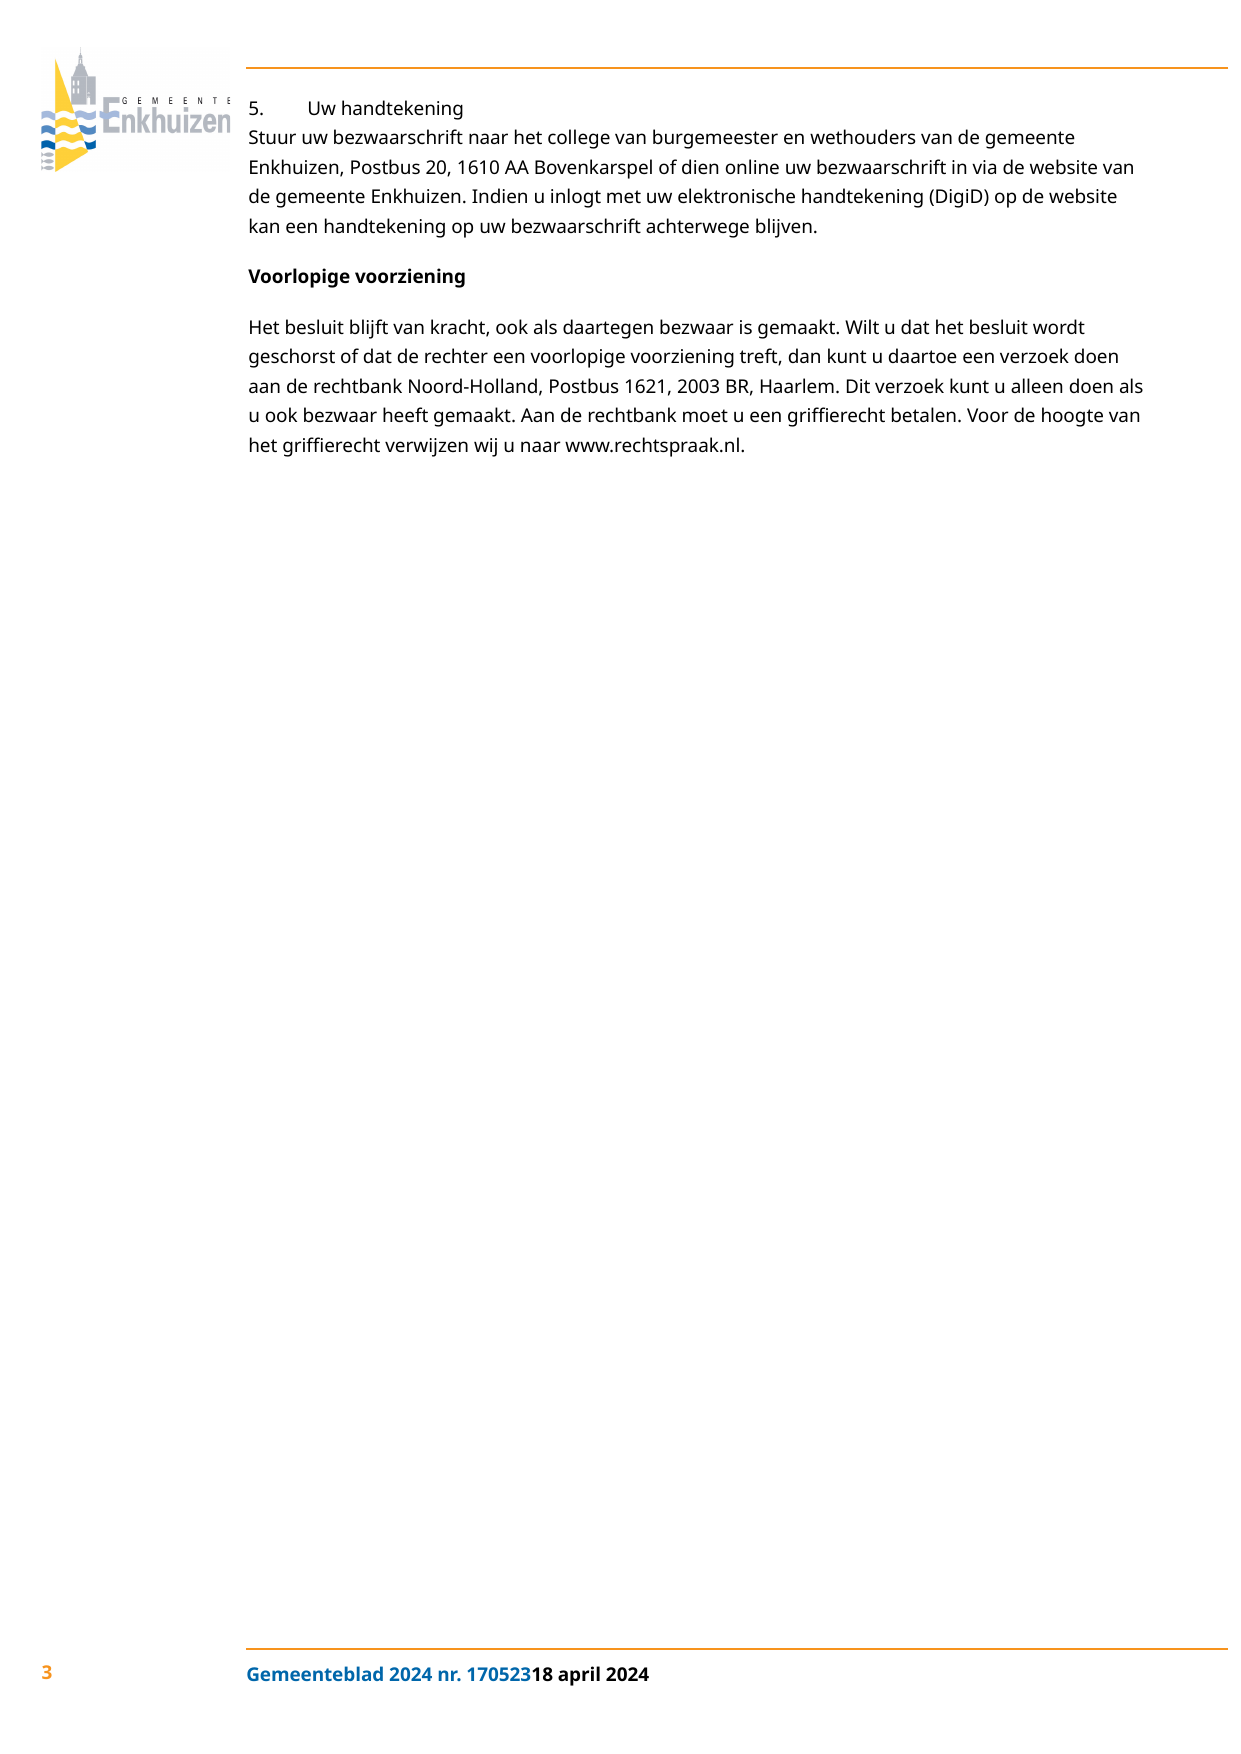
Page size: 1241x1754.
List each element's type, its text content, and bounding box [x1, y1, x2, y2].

picture [41, 47, 231, 172]
text Voorlopige voorziening [248, 263, 1152, 289]
text Het besluit blijft van kracht, ook als daartegen bezwaar is gemaakt. Wilt u dat het besluit wordt geschorst of dat de rechter een voorlopige voorziening treft, dan kunt u daartoe een verzoek doen aan de rechtbank Noord-Holland, Postbus 1621, 2003 BR, Haarlem. Dit verzoek kunt u alleen doen als u ook bezwaar heeft gemaakt. Aan de rechtbank moet u een griffierecht betalen. Voor de hoogte van het griffierecht verwijzen wij u naar www.rechtspraak.nl. [248, 314, 1152, 458]
list Uw handtekening [248, 95, 1152, 121]
text Stuur uw bezwaarschrift naar het college van burgemeester en wethouders van de gemeente Enkhuizen, Postbus 20, 1610 AA Bovenkarspel of dien online uw bezwaarschrift in via de website van de gemeente Enkhuizen. Indien u inlogt met uw elektronische handtekening (DigiD) op de website kan een handtekening op uw bezwaarschrift achterwege blijven. [248, 124, 1152, 239]
